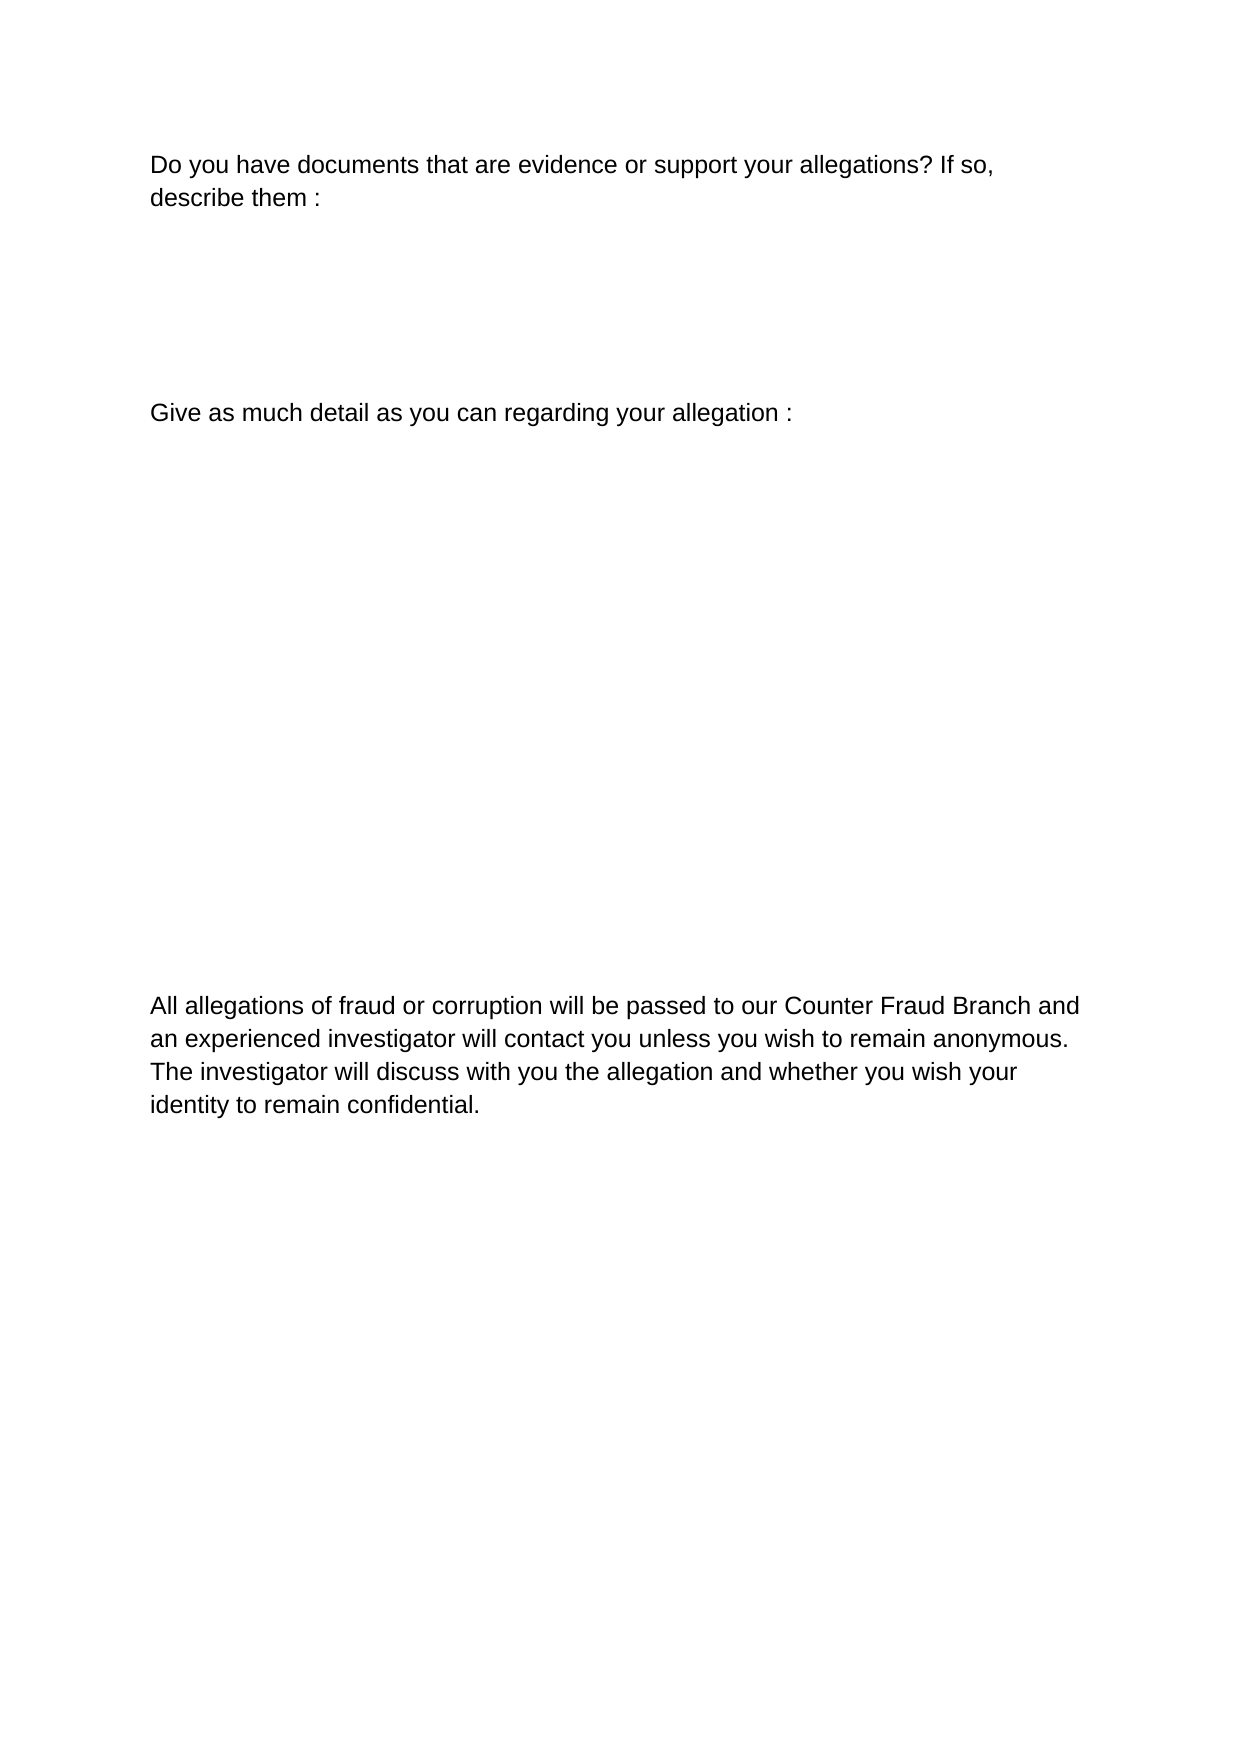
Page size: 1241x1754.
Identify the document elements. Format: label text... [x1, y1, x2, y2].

text Give as much detail as you can regarding your allegation : [150, 398, 1090, 427]
text All allegations of fraud or corruption will be passed to our Counter Fraud Branch and an experienced investigator will contact you unless you wish to remain anonymous. The investigator will discuss with you the allegation and whether you wish your identity to remain confidential. [150, 991, 1090, 1119]
text Do you have documents that are evidence or support your allegations? If so, describe them : [150, 150, 1090, 212]
